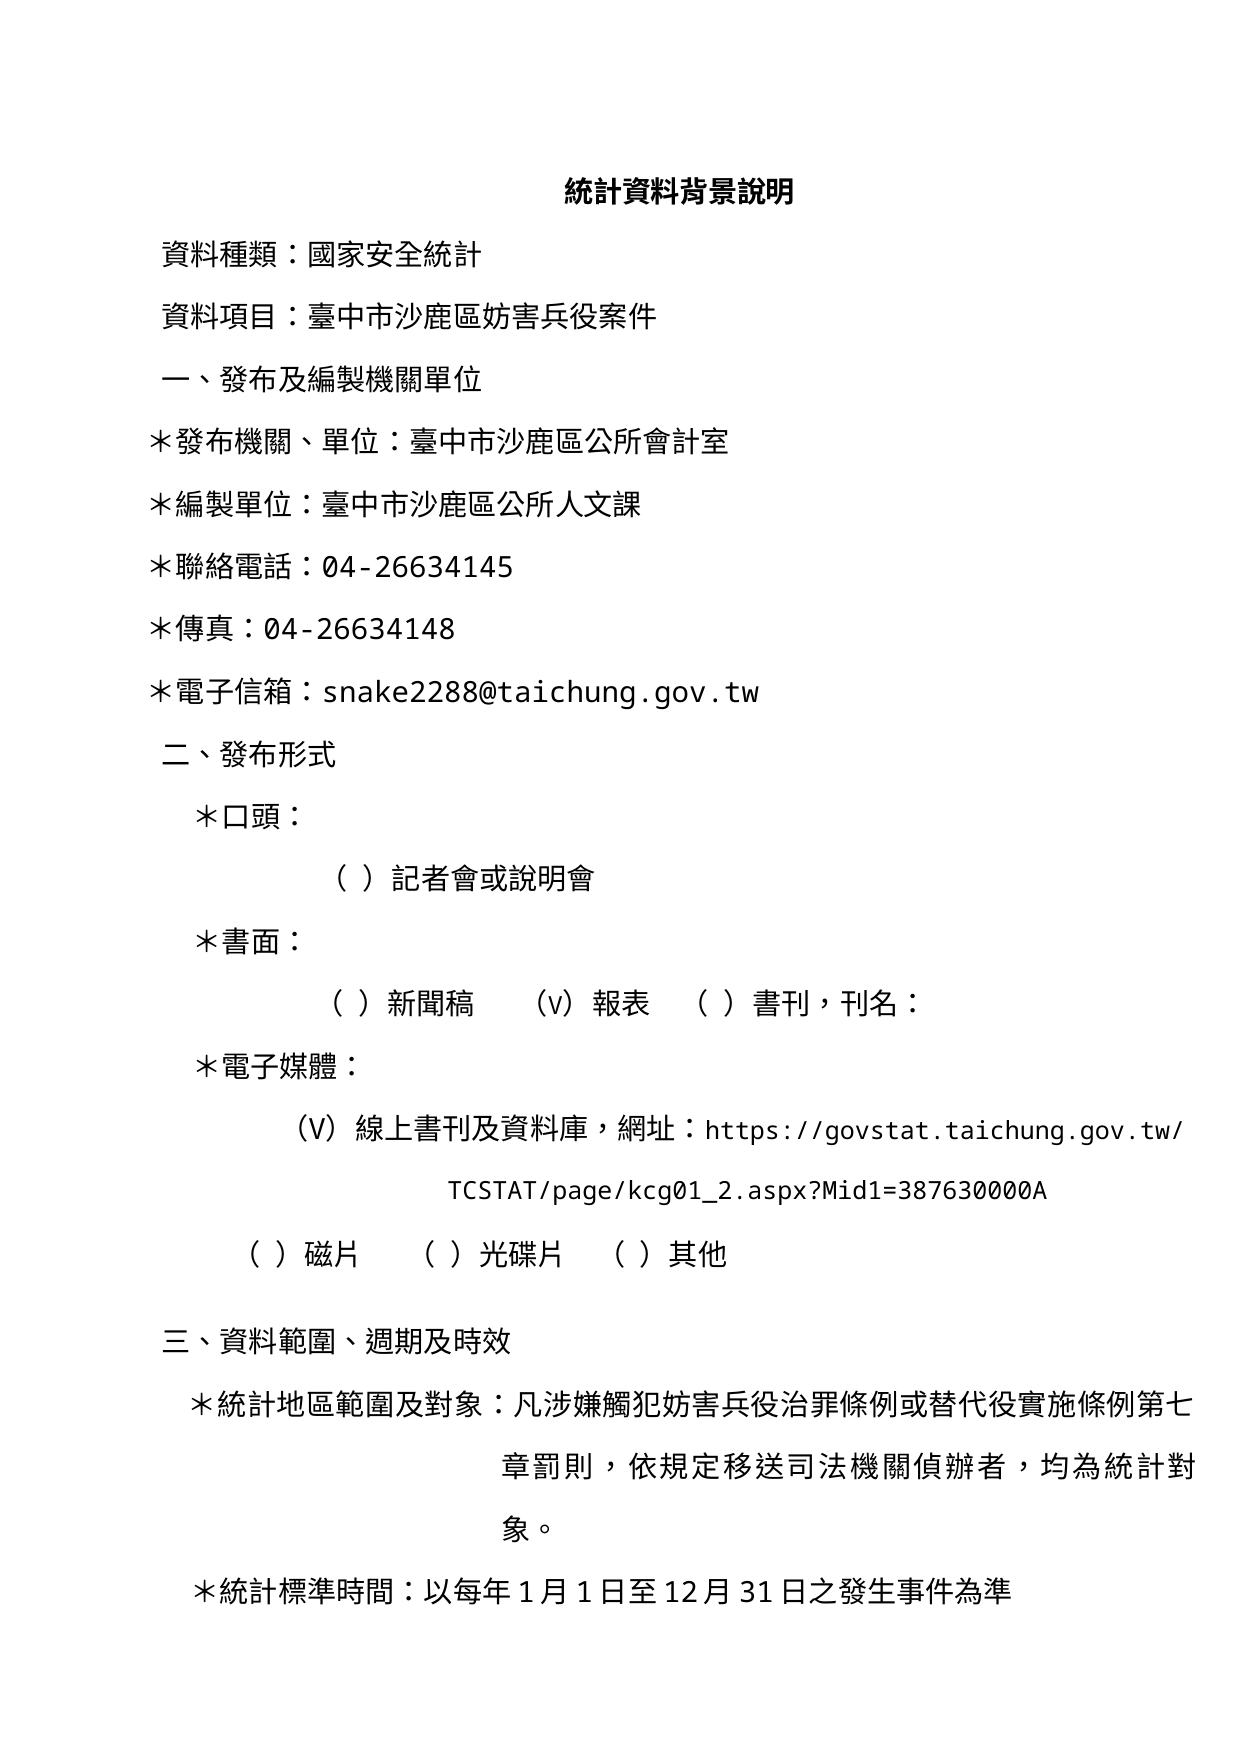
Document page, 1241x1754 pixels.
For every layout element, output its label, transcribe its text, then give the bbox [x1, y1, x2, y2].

table_header 統計資料背景說明 資料種類：國家安全統計 資料項目：臺中市沙鹿區妨害兵役案件 一、發布及編製機關單位 ＊發布機關、單位：臺中市沙鹿區公所會計室 ＊編製單位：臺中市沙鹿區公所人文課 ＊聯絡電話：04-26634145 ＊傳真：04-26634148 ＊電子信箱：snake2288@taichung.gov.tw 二、發布形式 口頭： （ ）記者會或說明會 書面： （ ）新聞稿 （V）報表 （ ）書刊，刊名： ＊電子媒體： （V）線上書刊及資料庫，網址：https://govstat.taichung.gov.tw/TCSTAT/page/kcg01_2.aspx?Mid1=387630000A （ ）磁片 （ ）光碟片 （ ）其他 三、資料範圍、週期及時效 ＊統計地區範圍及對象：凡涉嫌觸犯妨害兵役治罪條例或替代役實施條例第七章罰則，依規定移送司法機關偵辦者，均為統計對象。 ＊統計標準時間：以每年1月1日至12月31日之發生事件為準 ＊統計項目定義： （一）本年移送人數：係指當年全年移送人數。 （二）本年起訴人數、不起訴處分人數及審判結果確定人數：係指全年檢察機關偵辦完成，以及法院審判完成之人數，其中均包含以前年度移送，而於當年偵辦或審判完成者在內。 （三）年底偵查中人數：係指歷年移送人數至當年底尚在偵查中之人數。 （四）年底尚未宣判人數：係指歷年起訴人數至當年底尚未宣判之人數。 ＊統計單位：人 ＊統計分類： (一）縱項目：1.按移送人數、起訴人數、不起訴人數及偵查中人數分。 2.起訴人數(含歷年起訴尚未宣判者)按審判結果確定者之審判結果及尚未宣判者分。 (二）橫項目：按「妨害兵役治罪條例」所規定之妨害兵役原因分。 ＊發布週期：年 ＊時效：0天 ＊資料變革：無 四、公開資料發布訊息 ＊預告發布日期：每年12月25日。(原訂預告發布日期如遇例假日或國定假日則延至下一個工作日發布) ＊同步發送單位：臺中市政府主計處。 五、資料品質 ＊統計指標編製方法與資料來源說明：本所人文課依據臺中市沙鹿區公所妨害兵役案件資料編製。 ＊統計資料交叉查核及確保資料合理性之機制：由電腦系統自動進行加總交叉查核。 六、須注意及預定改變之事項：表號 10963-00-01-3 七、其他事項：無。 [150, 148, 1209, 1638]
